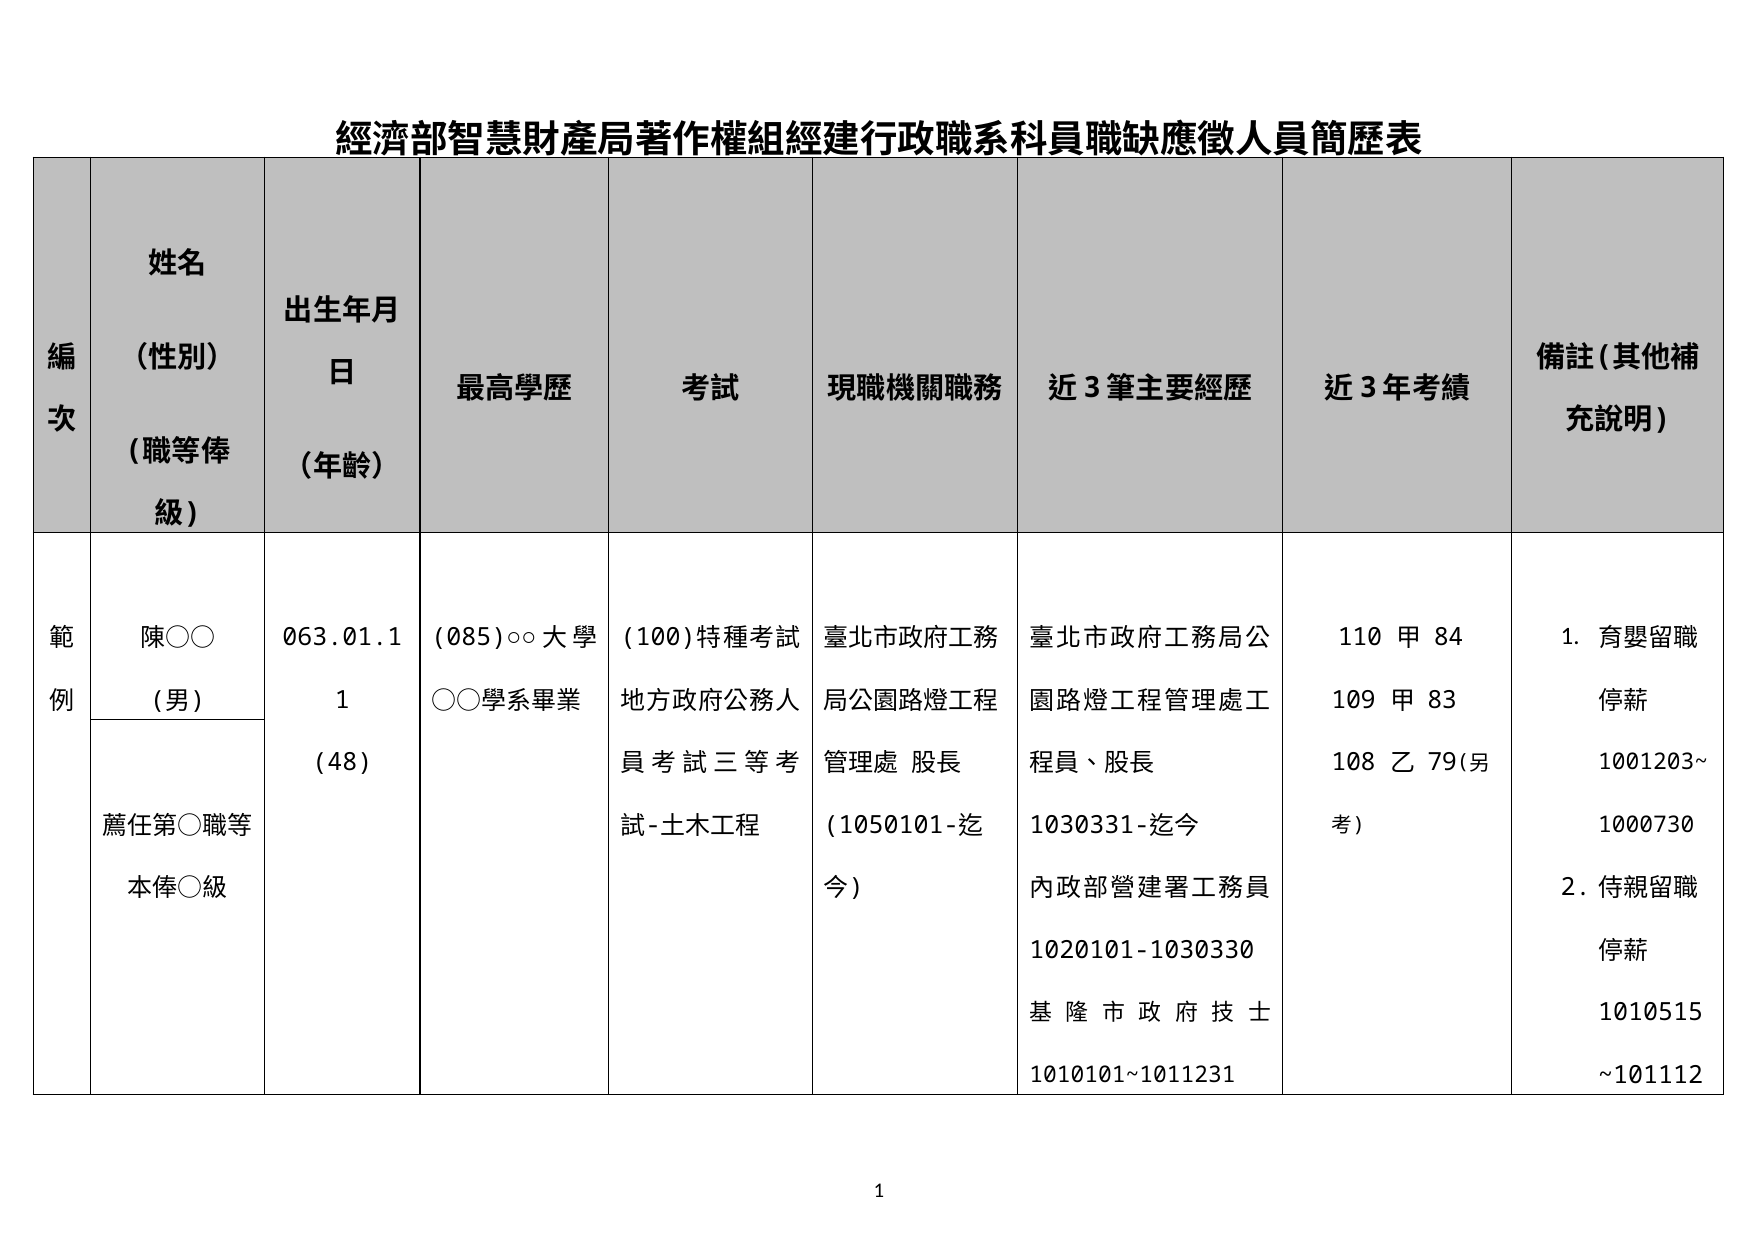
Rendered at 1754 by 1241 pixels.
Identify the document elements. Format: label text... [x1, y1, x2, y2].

table_cell 陳○○ (男) [91, 533, 264, 719]
table_cell (085)○○大學○○學系畢業 [421, 533, 608, 1094]
table_header 考試 [609, 158, 812, 532]
table_header 出生年月日 （年齡） [265, 158, 419, 532]
table_cell 臺北市政府工務局公園路燈工程管理處工程員、股長 1030331-迄今 內政部營建署工務員1020101-1030330 基隆市政府技士1010101~1011231 [1018, 533, 1282, 1094]
text 經濟部智慧財產局著作權組經建行政職系科員職缺應徵人員簡歷表 [29, 94, 1727, 157]
table_cell 薦任第○職等 本俸○級 [91, 720, 264, 1094]
table_header 近3筆主要經歷 [1018, 158, 1282, 532]
table_cell 範例 [34, 533, 90, 1094]
table_cell 育嬰留職停薪1001203~1000730 侍親留職停薪1010515~1011128 [1512, 533, 1723, 1094]
table_header 現職機關職務 [813, 158, 1017, 532]
table_header 備註(其他補充說明) [1512, 158, 1723, 532]
table_cell 063.01.11 (48) [265, 533, 419, 1094]
table_header 最高學歷 [421, 158, 608, 532]
table_header 近3年考績 [1283, 158, 1511, 532]
table_header 編次 [34, 158, 90, 532]
table_cell 110 甲 84 109 甲 83 108 乙 79(另考) [1283, 533, 1511, 1094]
table_cell 臺北市政府工務局公園路燈工程管理處 股長(1050101-迄今) [813, 533, 1017, 1094]
table_cell (100)特種考試地方政府公務人員考試三等考試-土木工程 [609, 533, 812, 1094]
table_header 姓名 （性別） (職等俸級) [91, 158, 264, 532]
